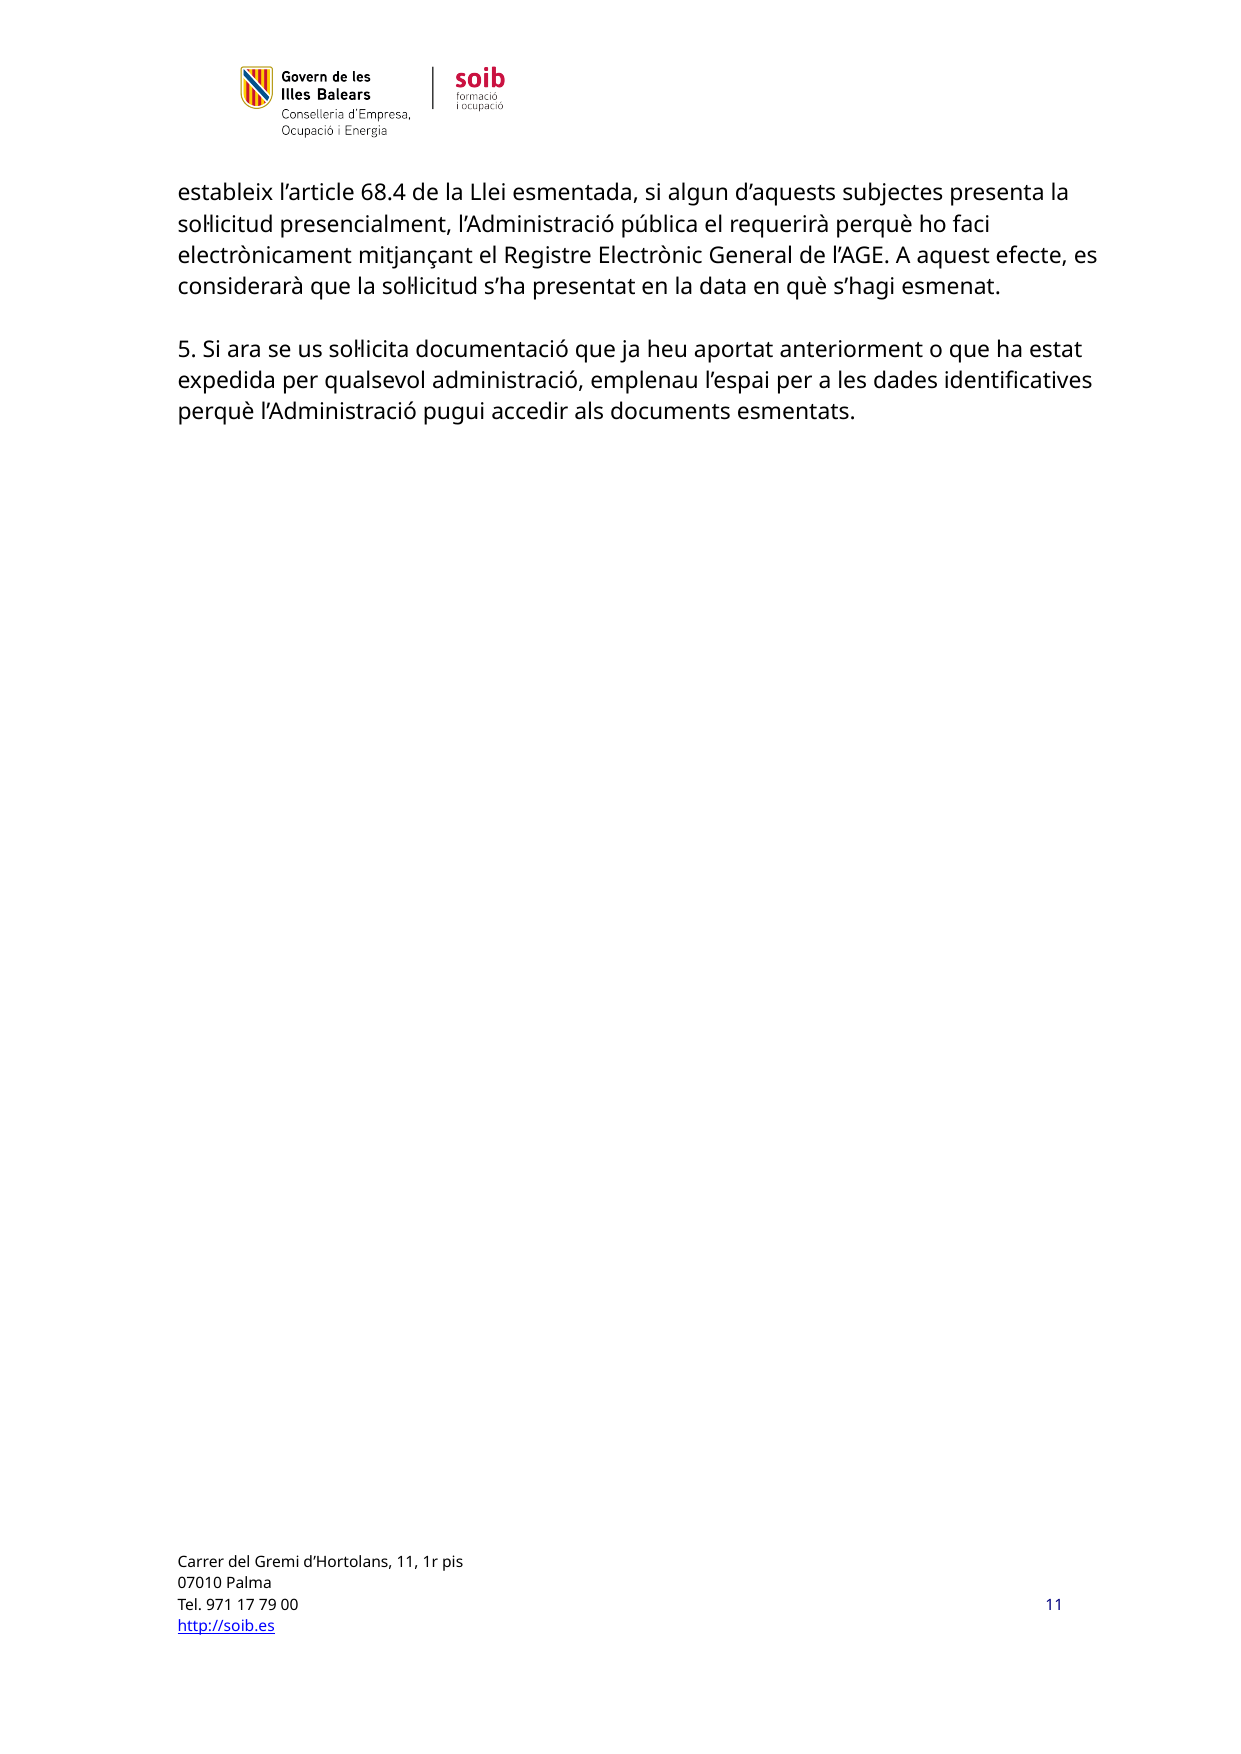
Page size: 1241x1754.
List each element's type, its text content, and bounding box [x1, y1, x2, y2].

list estableix l’article 68.4 de la Llei esmentada, si algun d’aquests subjectes presenta la sol·licitud presencialment, l’Administració pública el requerirà perquè ho faci electrònicament mitjançant el Registre Electrònic General de l’AGE. A aquest efecte, es considerarà que la sol·licitud s’ha presentat en la data en què s’hagi esmenat. [177, 176, 1122, 301]
list 5. Si ara se us sol·licita documentació que ja heu aportat anteriorment o que ha estat expedida per qualsevol administració, emplenau l’espai per a les dades identificatives perquè l’Administració pugui accedir als documents esmentats. [177, 333, 1122, 426]
picture [215, 42, 529, 162]
